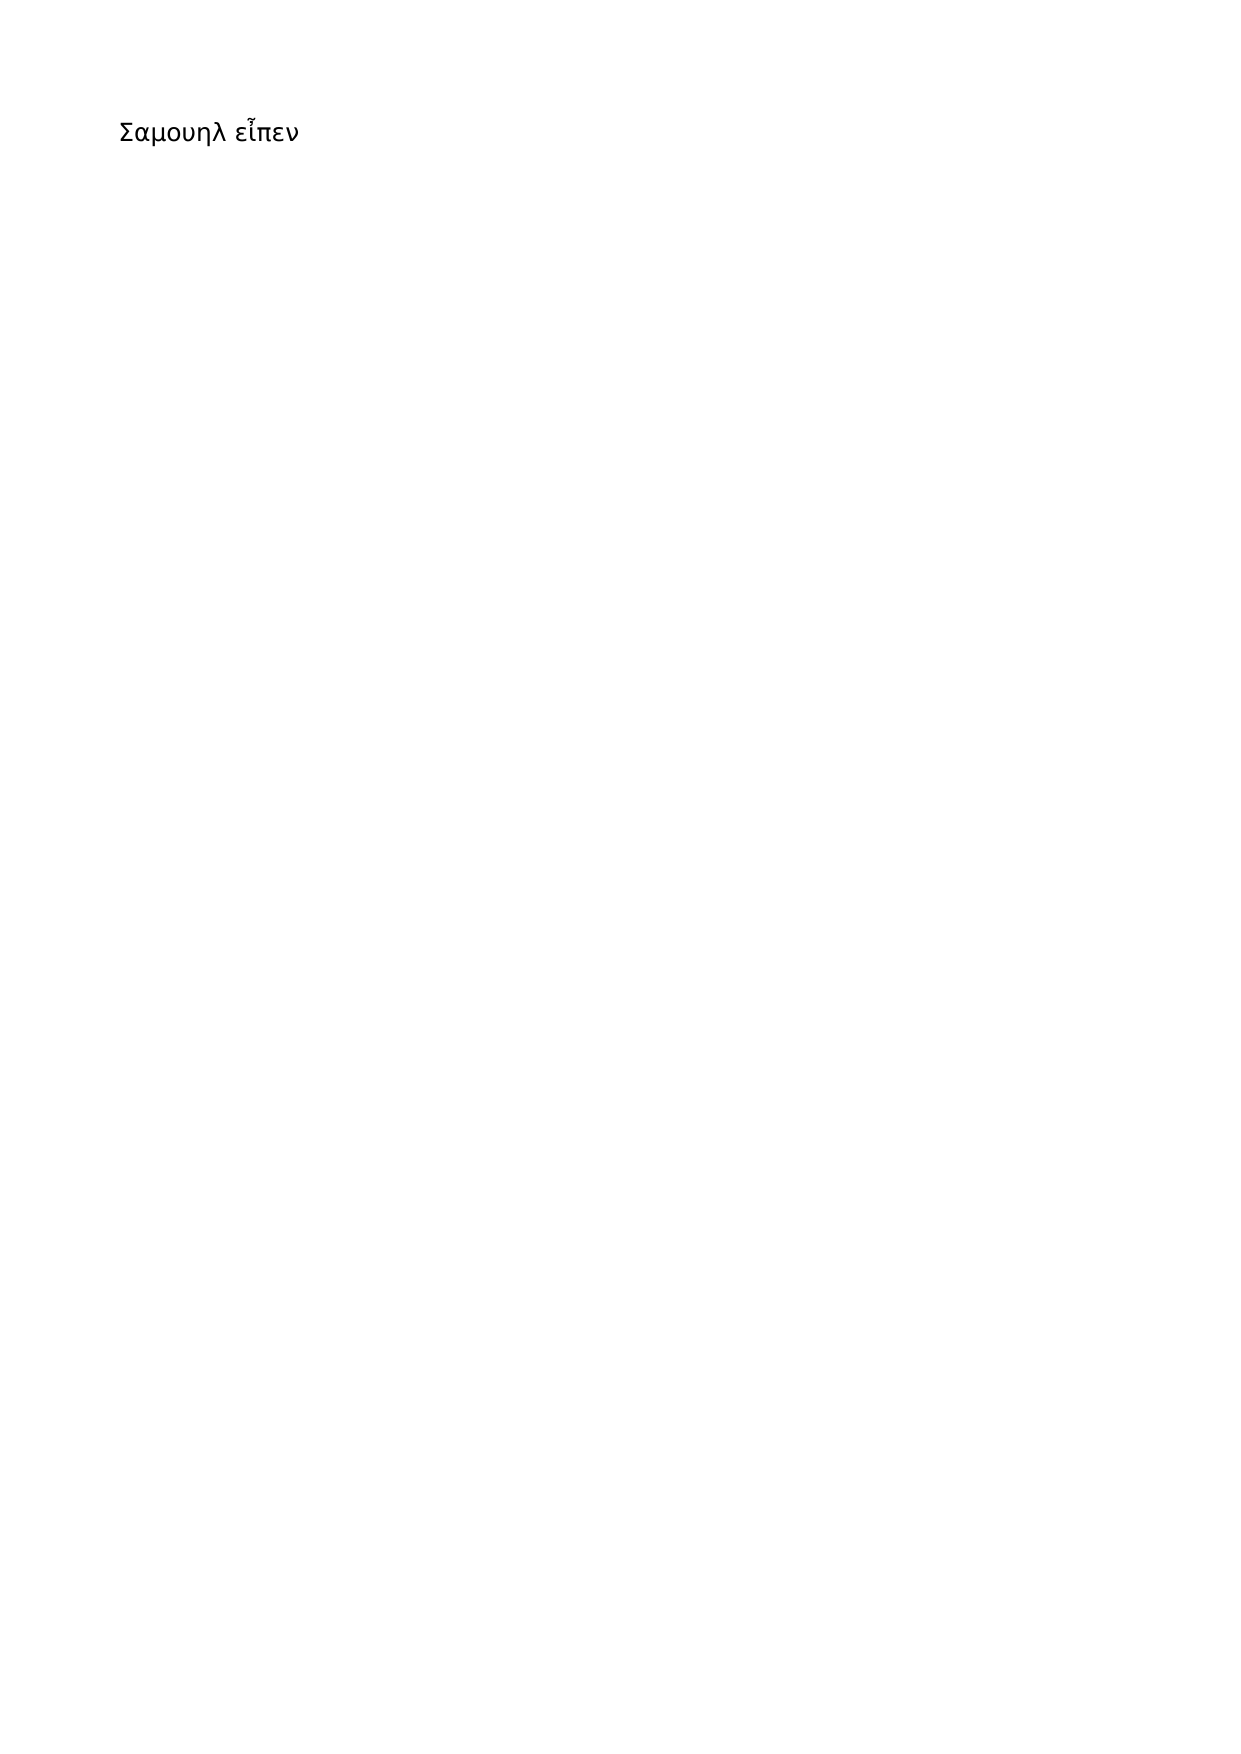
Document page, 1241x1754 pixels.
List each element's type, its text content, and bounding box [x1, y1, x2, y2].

text Σαμουηλ εἶπεν [118, 118, 1122, 147]
